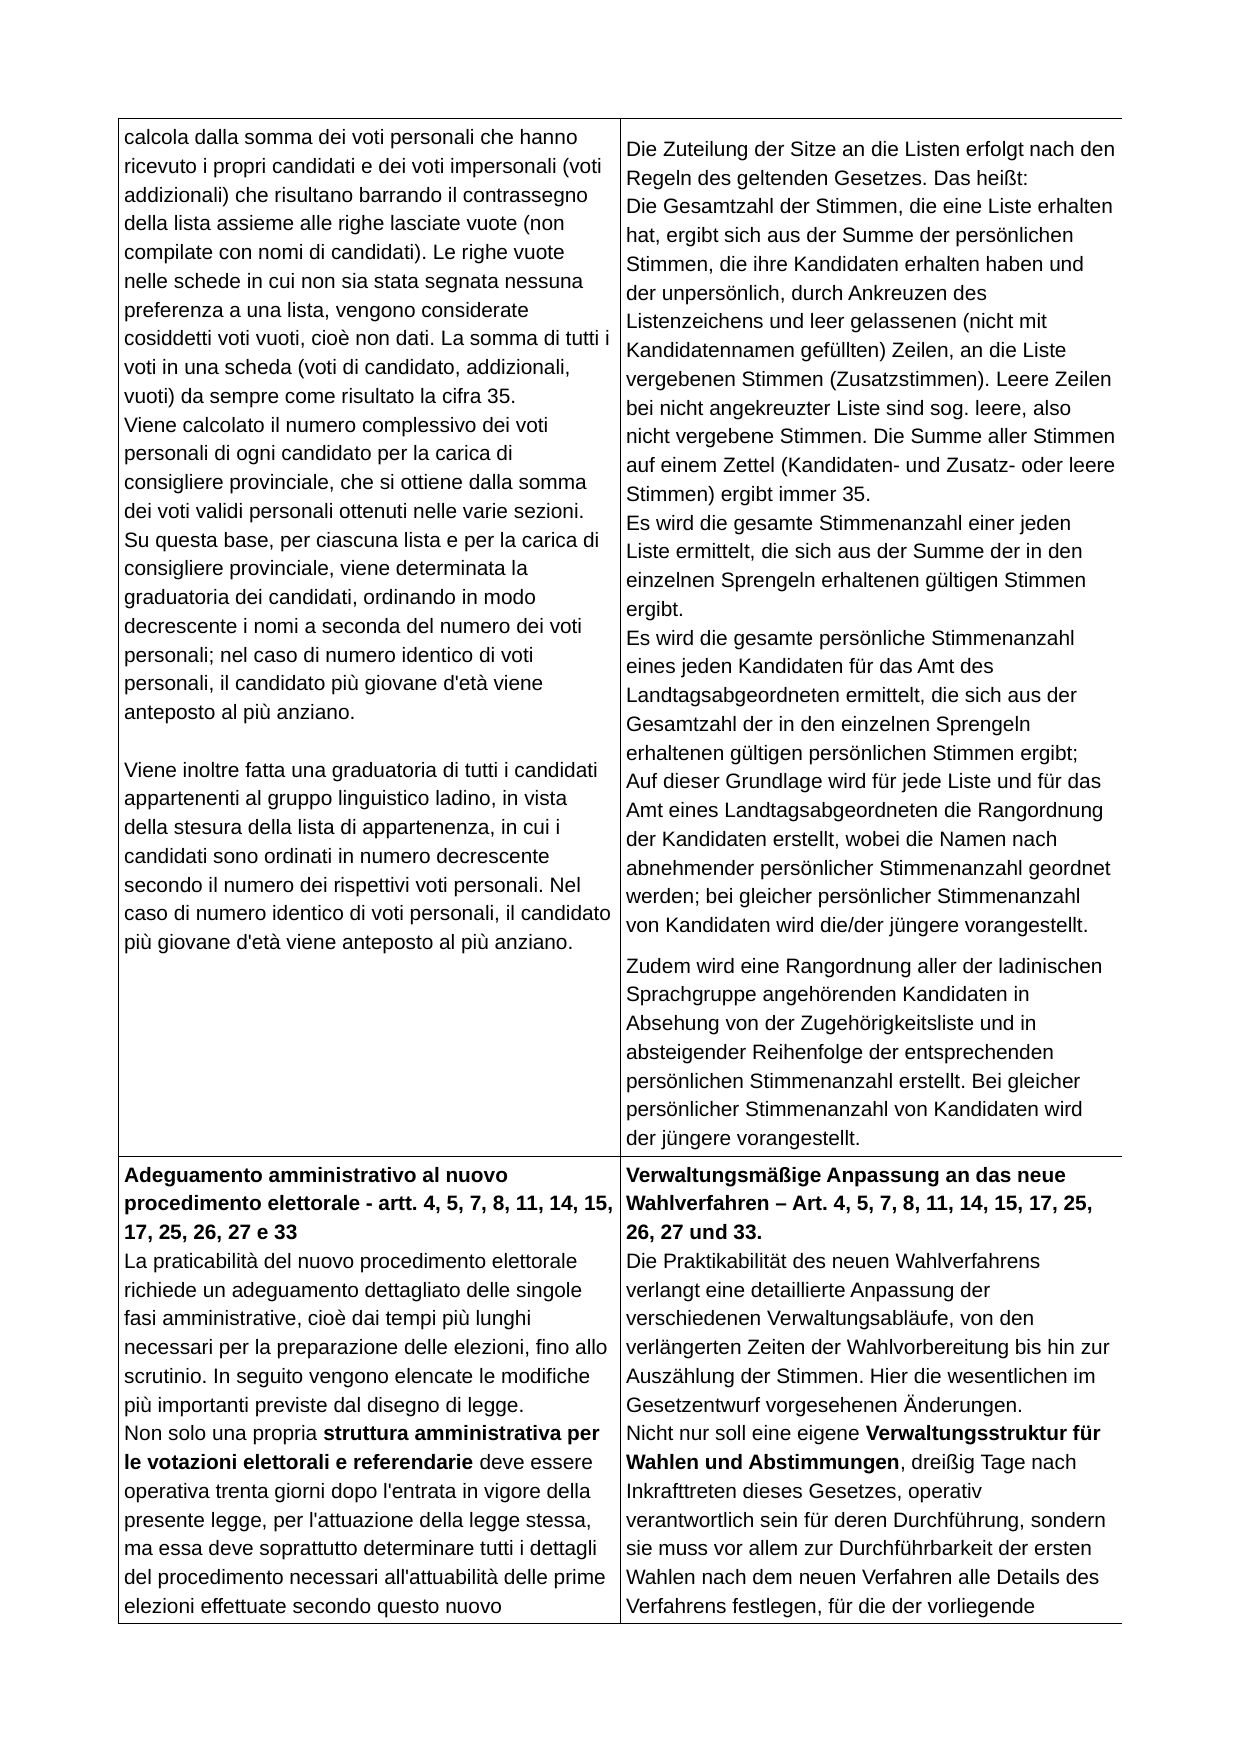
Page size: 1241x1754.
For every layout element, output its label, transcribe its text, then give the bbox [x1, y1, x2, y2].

table_cell Ausübung des Wahlrechtes - Art. 3 Das Wählen soll in Zukunft freier als bisher gestaltet sein, insgesamt ernsthafter, ausgestattet mit mehr Wahlmöglichkeiten. Entsprechend muss das Wählen informierter sein. Es bedarf auch mehr Zeit. Der Wahlakt selber wird, wenn diese neuen Möglichkeiten genutzt werden, anspruchsvoller und aufwändiger. Sollen die gebotenen Möglichkeiten ausgeschöpft werden können, dann wird das nicht, wie bisher, in der Wahlkabine geschehen können. Auch die dazu nötige Information kann nicht, wie bisher, nur über Medien, Wahlplakate und Wahlwerbung, sondern muss anhand von zugesandten Wahlunterlagen erfolgen. Deshalb ist es nötig, die allgemeine Briefwahl einzuführen. Weiterhin ist es aber möglich, im Gemeindeamt in einer Wahlkabine zu wählen und dort den Wahlzettel in die Urne zu werfen. Die Zustellung der Wahlunterlagen und der Wahlinformation erfolgt für alle BürgerInnen zwischen der 5. und der 3. Woche vor dem Wahltag postalisch und beinhaltet folgende Dokumente: den Wahlausweis den Wahlzettel die Listen mit den Kandidaten die Wahlanleitung zwei Briefkuverts Wahlwerbung der Parteien in festgelegtem Ausmaß. Anhand dieser Wahldokumente erfolgt die Wahlhandlung wie folgt: Mit Hilfe der Wahlwerbung der Parteien und ihrer Wahllisten sowie genauerer Informationen über die Listen, die verpflichtend Wahlprogramme vorzulegen haben und der Curricula ihrer Kandidaten, die auf der Webseite der Wahlbehörde veröffentlicht werden, können in freier Auswahl unter allen Listen bis zu 35 KandidatInnen ausgewählt werden. Der Wahlzettel kann an einem beliebigen Ort ausgefüllt werden, in der Woche vor dem Wahlsonntag auch in der Wahlkabine im Gemeindeamt. Der Wahlzettel mit der eigenen Wahlentscheidung wird ohne jede persönliche Angabe in das kleine Kuvert gegeben und verschlossen. Das kleine Kuvert wird zusammen mit dem unterschriebenen Wahlausweis in das größere Kuvert gegeben und ebenfalls verschlossen. Das große Kuvert kann jederzeit rechtzeitig per Post aufgegeben werden. Es kann bis um 12 Uhr am Wahlsonntag in einem Wahlkasten (ähnlich wie ein Briefkasten) eingeworfen werden (in jeder Fraktion und jedem Stadtviertel der eigenen Gemeinde, entsprechend den Orten, an denen bisher gewählt worden ist). Wahlmöglichkeiten, listenübergreifend wählen und kumulieren – Art. 22 und 29 Alle Wahlberechtigten erhalten mindestens drei Wochen vor dem Wahltag zusammen mit den Wahlunter-lagen einen leeren Wahlzettel, auf dem 35 leere Zeilen und die Symbole aller zugelassenen Listen aufscheinen. Zugleich erhalten sie ein Verzeichnis aller Listen mit ihren Kandidatinnen und Kandidaten. Innerhalb der drei Wochen ist der Wahlzettel auszufüllen und abzuschicken bzw. abzugeben. Jeder Wähler, jede Wählerin hat 35 Stimmen zur Verfügung. Diese Zahl entspricht den Landtagssitzen, die zu besetzen sind. Die Stimmen können KandidatInnen verschiedener Listen gegeben (listenübergreifendes Wählen oder auch panaschieren) oder wie bisher einer einzigen Liste zugeteilt werden. Neben persönlichen Kandidatenstimmen können auch unpersönliche Stimmen an eine Liste vergeben werden: Wird ein Listenzeichen angekreuzt und bleiben alle oder ein Teil der Zeilen leer, dann werden diese als sog. Zusatzstimmen für diese Liste gezählt. Jede Nennung eines/r Kandidaten/in entspricht einer Stimme für die jeweilige Liste. Einzelne KandidatInnen können durch maximal zweimaliges Aufschreiben ihres Namens auch zwei Stimmen erhalten (Doppelstimme oder auch Kumulieren). Jede Nennung (Vergabe einer Stimme) wirkt sich auch auf die Platzierung der Kandidaten innerhalb der eigenen Liste aus. Die Kandidaten mit den meisten Stimmen belegen die Sitze, die ihrer Liste zugeteilt werden. Die Gesamtzahl der Stimmen, die eine Liste erhalten hat, ergibt sich aus der Summe von Kandidatenstimmen + Zusatzstimmen. Leere Zeilen bei nicht angekreuzter Liste sind sogenannte leere, also nicht vergebene Stimmen. Sie sind nur für die abschließende rechnerische Überprüfung relevant. Die Summe aller Stimmen auf einem Zettel (Kandidaten- und Zusatz- oder leere Stimmen) ergibt immer 35. So ergeben sich folgende Wahlmöglichkeiten (außer bei Variante 1 ist auch immer Häufeln möglich): Nur ein Listenzeichen ankreuzen. In diesem Fall soll der Bereich mit den leeren Zeilen für die Kandidatennamen durchgestrichen werden, um Fälschungen vorzubeugen. Ein Listenzeichen ankreuzen und einen oder mehrere Kandidaten dieser Liste aufschreiben (Name + Nummer) Ein Listenzeichen ankreuzen und Kandidaten dieser Liste sowie Kandidaten anderer Listen aufschreiben (Name + Nummer) Ein Listenzeichen ankreuzen und nur Kandidaten anderer Listen aufschreiben (Name + Nummer) Kein Listenzeichen ankreuzen und nur Kandidaten aufschreiben (Name + Nummer). In diesem Fall soll das ganze Feld mit den Listenzeichen durchgestrichen werden, um Fälschungen vorzubeugen. So wirken sich die verschiedenen Möglichkeiten des Wählens aus und werden die abgegebenen Stimmen gezählt: zu 1. Nur ein Listenzeichen ankreuzen Leere Zeilen gelten als Zusatzstimmen für die angekreuzte Liste. Die Liste erhält 35 Zusatzstimmen = 35 Listenstimmen. zu 2. Ein Listenzeichen ankreuzen und einen oder mehrere Kandidaten dieser Liste aufschreiben: Die aufgeschriebenen Kandidaten erhalten durch jede Nennung eine Stimme (Kandidatenstimmen); jede Nennung entspricht außerdem einer Stimme für die jeweilige Liste. Leere Zeilen gelten in diesem Fall als Zusatzstimmen für die angekreuzte Liste. Diese erhält 35 Stimmen (eigene Kandidatenstimmen + Zusatzstimmen). zu 3. Ein Listenzeichen ankreuzen und Kandidaten dieser Liste sowie Kandidaten anderer Listen aufschreiben: Die aufgeschriebenen Kandidaten erhalten durch jede Nennung eine Stimme (Kandidatenstimmen); jede Nennung ist auch eine Stimme für die jeweilige Liste; dies gilt auch für die angekreuzte Liste. Leere Zeilen gelten in diesem Fall als Zusatzstimmen für die angekreuzte Liste. Die Gesamtzahl der Stimmen für diese Liste ergibt sich aus: eigene Kandidatenstimmen + Zusatzstimmen. zu 4. Ein Listenzeichen ankreuzen und nur Kandidaten anderer Listen aufschreiben: Die aufgeschriebenen Kandidaten erhalten durch jede Nennung eine Stimme (Kandidatenstimmen); jede Nennung entspricht außerdem einer Stimme für die jeweilige Liste. Leere Zeilen gelten in diesem Fall als Zusatzstimmen für die angekreuzte Liste. Die Gesamtzahl der Stimmen für diese Liste besteht in der Anzahl der Zusatzstimmen. zu 5. Kein Listenzeichen ankreuzen und nur Kandidaten aufschreiben: Die aufgeschriebenen Kandidaten erhalten durch jede Nennung eine Stimme (Kandidatenstimmen); jede Nennung entspricht außerdem einer Stimme für die jeweilige Liste. Leere Zeilen sind in diesem Fall keine Stimmen für eine Liste und werden als sog. „leere Stimmen“ gerechnet. Wer nicht alle 35 Stimmen vergibt, verzichtet damit auf einen Teil seiner vollen Stimmkraft. Zuteilung der Sitze an die Listen – Art. 53 geltendes Gesetz Die Zuteilung der Sitze an die Listen erfolgt nach den Regeln des geltenden Gesetzes. Das heißt: Die Gesamtzahl der Stimmen, die eine Liste erhalten hat, ergibt sich aus der Summe der persönlichen Stimmen, die ihre Kandidaten erhalten haben und der unpersönlich, durch Ankreuzen des Listenzeichens und leer gelassenen (nicht mit Kandidatennamen gefüllten) Zeilen, an die Liste vergebenen Stimmen (Zusatzstimmen). Leere Zeilen bei nicht angekreuzter Liste sind sog. leere, also nicht vergebene Stimmen. Die Summe aller Stimmen auf einem Zettel (Kandidaten- und Zusatz- oder leere Stimmen) ergibt immer 35. Es wird die gesamte Stimmenanzahl einer jeden Liste ermittelt, die sich aus der Summe der in den einzelnen Sprengeln erhaltenen gültigen Stimmen ergibt. Es wird die gesamte persönliche Stimmenanzahl eines jeden Kandidaten für das Amt des Landtagsabgeordneten ermittelt, die sich aus der Gesamtzahl der in den einzelnen Sprengeln erhaltenen gültigen persönlichen Stimmen ergibt; Auf dieser Grundlage wird für jede Liste und für das Amt eines Landtagsabgeordneten die Rangordnung der Kandidaten erstellt, wobei die Namen nach abnehmender persönlicher Stimmenanzahl geordnet werden; bei gleicher persönlicher Stimmenanzahl von Kandidaten wird die/der jüngere vorangestellt. Zudem wird eine Rangordnung aller der ladinischen Sprachgruppe angehörenden Kandidaten in Absehung von der Zugehörigkeitsliste und in absteigender Reihenfolge der entsprechenden persönlichen Stimmenanzahl erstellt. Bei gleicher persönlicher Stimmenanzahl von Kandidaten wird der jüngere vorangestellt. [621, 119, 1122, 1156]
table_cell Verwaltungsmäßige Anpassung an das neue Wahlverfahren – Art. 4, 5, 7, 8, 11, 14, 15, 17, 25, 26, 27 und 33. Die Praktikabilität des neuen Wahlverfahrens verlangt eine detaillierte Anpassung der verschiedenen Verwaltungsabläufe, von den verlängerten Zeiten der Wahlvorbereitung bis hin zur Auszählung der Stimmen. Hier die wesentlichen im Gesetzentwurf vorgesehenen Änderungen. Nicht nur soll eine eigene Verwaltungsstruktur für Wahlen und Abstimmungen, dreißig Tage nach Inkrafttreten dieses Gesetzes, operativ verantwortlich sein für deren Durchführung, sondern sie muss vor allem zur Durchführbarkeit der ersten Wahlen nach dem neuen Verfahren alle Details des Verfahrens festlegen, für die der vorliegende [621, 1157, 1122, 1623]
table_cell Adeguamento amministrativo al nuovo procedimento elettorale - artt. 4, 5, 7, 8, 11, 14, 15, 17, 25, 26, 27 e 33 La praticabilità del nuovo procedimento elettorale richiede un adeguamento dettagliato delle singole fasi amministrative, cioè dai tempi più lunghi necessari per la preparazione delle elezioni, fino allo scrutinio. In seguito vengono elencate le modifiche più importanti previste dal disegno di legge. Non solo una propria struttura amministrativa per le votazioni elettorali e referendarie deve essere operativa trenta giorni dopo l'entrata in vigore della presente legge, per l'attuazione della legge stessa, ma essa deve soprattutto determinare tutti i dettagli del procedimento necessari all'attuabilità delle prime elezioni effettuate secondo questo nuovo [119, 1157, 620, 1623]
table_cell Esercizio del diritto di voto - art. 3 In futuro l'esercizio di voto deve essere più libero, generalmente più serio, con più possibilità di votazione. In questo senso il voto deve avvenire corredato di maggiori informazioni. Anche il tempo impiegato per votare sarà più lungo. L'atto di votazione sarà più esigente e laborioso, se vengono impiegate le nuove possibilità, e non potrà avvenire, come avviene attualmente, nella cabina elettorale. Anche le informazioni non potranno più essere date solo attraverso i media, cartelloni di pubblicità elettorale e propaganda elettorale, bensì per mezzo di materiale elettorale inviato agli elettori. Per questo motivo è necessario introdurre il voto per corrispondenza valido per tutti gli aventi diritto al voto. Comunque resta la possibilità di votare nella cabina elettorale dell'ufficio comunale e di inserire lì la propria scheda di votazione nell'urna. Il recapito postale del materiale elettorale e l'informazione elettorale avviene a favore di tutti i cittadini e di tutte le cittadine tra la quinta e la terza settimana che precede il giorno delle elezioni. Vengono inviati i seguenti documenti: la tessera di votazione la scheda di votazione le liste con i candidati le istruzioni di voto due buste la propaganda elettorale dei partiti in misura prestabilita. Per mezzo di questo materiale elettorale l'atto di votazione avviene come segue: Con l'ausilio della propaganda elettorale dei partiti e delle loro liste elettorali, nonché di informazioni più precise delle liste, che sono obbligate a presentare i propri programmi elettorali e i curricula dei loro candidati che vengono pubblicati sul sito web della struttura amministrativa elettorale, è possibile scegliere liberamente fino a 35 candidati e candidate di tutte le liste. La scheda di votazione può essere compilata in qualsiasi luogo oppure, nella settimana che precede la domenica delle elezioni, nella cabina elettorale dell'ufficio comunale. La scheda di votazione, nella quale è stato immesso il proprio voto, viene inserita nella busta piccola che in seguito viene chiusa. La busta piccola viene inserita a sua volta nella busta grande assieme alla tessera di votazione firmata, quindi anche la busta grande viene chiusa. La busta grande può essere spedita in qualsiasi momento mediante il servizio postale. Fino alle ore 12 della domenica delle elezioni può essere imbucata in una cassetta elettorale (simile a una cassetta delle lettere; in ogni frazione e in ogni quartiere urbano del proprio comune conformemente alle attuali sezioni elettorali). Possibilità di votazione, voto trasversale alle liste e doppia preferenza - artt. 22 e 29 Almeno tre settimane prima del giorno delle elezioni tutti gli aventi diritto al voto ricevono una scheda di votazione vuota assieme al materiale elettorale. La scheda contiene 35 righe in bianco e i simboli delle liste ammesse. Allo stesso tempo ottengono un elenco di tutte le liste con i loro candidati. Entro le tre settimane di cui sopra la scheda di votazione deve essere compilata e spedita o consegnata. Ogni elettore dispone di 35 voti. Questa cifra corrisponde al numero dei seggi del Consiglio provinciale da occupare. I voti possono essere dati a candidati e candidate di liste diverse (voto trasversale alle liste) oppure assegnati a un'unica lista secondo la prassi attuale. Se viene barrato il contrassegno di una lista, e tutte o una parte delle righe rimangono vuote, esse vengono considerate come voti addizionali per questa lista. Ogni nomina di un candidato o di una candidata corrisponde a un voto per la rispettiva lista. Singoli candidati/candidate possono anche ottenere al massimo due voti, scrivendo due volte il loro nome (doppia preferenza o cumulare). Ciascuna nomina (aggiudicazione del voto) ha effetto sul piazzamento del candidato nella classifica della propria lista. I candidati con il maggior numero di voti occuperanno i seggi aggiudicati alla loro lista. Il numero totale dei voti ottenuti da una lista risulta dal calcolo dei voti di candidato + voti addizionali. Le righe vuote, nel caso che nessun contrassegno di partito sia stato barrato, sono cosiddetti voti vuoti, cioè non aggiudicati. Sono di rilievo unicamente per la verifica contabile conclusiva. La somma di tutti i voti in una scheda elettorale (voti dei candidati, addizionali e vuoti) darà sempre come risultato la cifra 35. Esistono le seguenti varianti di votazione (eccetto per la variante 1, è sempre possibile dare la doppia preferenza): Segnare solo il contrassegno di una lista. In questo caso tutto il campo che contiene le righe vuote deve essere barrato onde prevenire falsificazioni. Segnare il contrassegno di una lista e scrivere i nomi di uno o più candidati della stessa lista (nome + numero). Segnare il contrassegno di una lista e scrivere i nomi di candidati della stessa lista e di altre liste (nome + numero). Segnare il contrassegno di una lista e scrivere solo i nomi di candidati di altre liste (nome + numero). Non segnare alcun contrassegno di lista e scrivere solo i nomi di candidati (nome + numero). In questo caso tutto il campo che contiene i contrassegni delle liste deve essere barrato onde prevenire falsificazioni. Ecco come incidono le varie possibilità di votazione sul risultato e come vengono contati i voti dati: rif. 1. Segnare solo il contrassegno di una lista Le righe rimaste vuote sono considerate voti addizionali per la lista segnata. La lista ottiene 35 voti addizionali = 35 voti di lista. rif. 2. Segnare il contrassegno di una lista e scrivere i nomi di uno o più candidati della stessa lista I candidati scritti nella scheda ottengono un voto per ogni loro nomina (voti di candidato); ciascuna nomina significa altresì un voto per la rispettiva lista. In questo caso le righe vuote sono voti addizionali per la lista segnata. Essa ottiene 35 voti (voti dei propri candidati + voti addizionali). rif. 3. Segnare il contrassegno di una lista e scrivere i nomi di candidati della stessa lista e di altre liste I candidati scritti nella scheda ottengono un voto per ogni loro nomina (voti di candidato); ciascuna nomina significa altresì un voto per la rispettiva lista; questo vale anche per la lista segnata. In questo caso le righe vuote sono voti addizionali per la lista segnata. Il numero totale dei voti per questa lista si ottiene dalla somma dei voti ai propri candidati + i voti addizionali. rif. 4. Segnare il contrassegno di una lista e scrivere solo i nomi di candidati di altre liste I candidati scritti nella scheda ottengono un voto per ogni loro nomina (voti di candidato); ogni nomina corrisponde altresì a un voto per la rispettiva lista. In questo caso le righe vuote sono voti addizionali per la lista segnata. Il numero totale dei voti per questa lista si ottiene dal numero dei voti addizionali. rif. 5. Non segnare alcun contrassegno di lista e scrivere solo i nomi di candidati I candidati scritti nella scheda ottengono un voto per ogni loro nomina (voti di candidato); ogni nomina corrisponde altresì a un voto per la rispettiva lista. In questo caso le righe vuote non sono voti per una lista, ma vengono considerati cosiddetti "voti vuoti". Chi non da tutti i 35 voti a sua disposizione, rinuncia in questo modo al suo pieno potere di votazione. Assegnazione dei seggi alle liste - art. 53 legge vigente L'assegnazione dei seggi alle liste avviene in base alle regole previste dalla legge in vigore. Questo vuol dire: il numero totale dei voti ottenuti da una lista si calcola dalla somma dei voti personali che hanno ricevuto i propri candidati e dei voti impersonali (voti addizionali) che risultano barrando il contrassegno della lista assieme alle righe lasciate vuote (non compilate con nomi di candidati). Le righe vuote nelle schede in cui non sia stata segnata nessuna preferenza a una lista, vengono considerate cosiddetti voti vuoti, cioè non dati. La somma di tutti i voti in una scheda (voti di candidato, addizionali, vuoti) da sempre come risultato la cifra 35. Viene calcolato il numero complessivo dei voti personali di ogni candidato per la carica di consigliere provinciale, che si ottiene dalla somma dei voti validi personali ottenuti nelle varie sezioni. Su questa base, per ciascuna lista e per la carica di consigliere provinciale, viene determinata la graduatoria dei candidati, ordinando in modo decrescente i nomi a seconda del numero dei voti personali; nel caso di numero identico di voti personali, il candidato più giovane d'età viene anteposto al più anziano. Viene inoltre fatta una graduatoria di tutti i candidati appartenenti al gruppo linguistico ladino, in vista della stesura della lista di appartenenza, in cui i candidati sono ordinati in numero decrescente secondo il numero dei rispettivi voti personali. Nel caso di numero identico di voti personali, il candidato più giovane d'età viene anteposto al più anziano. [119, 119, 620, 1156]
